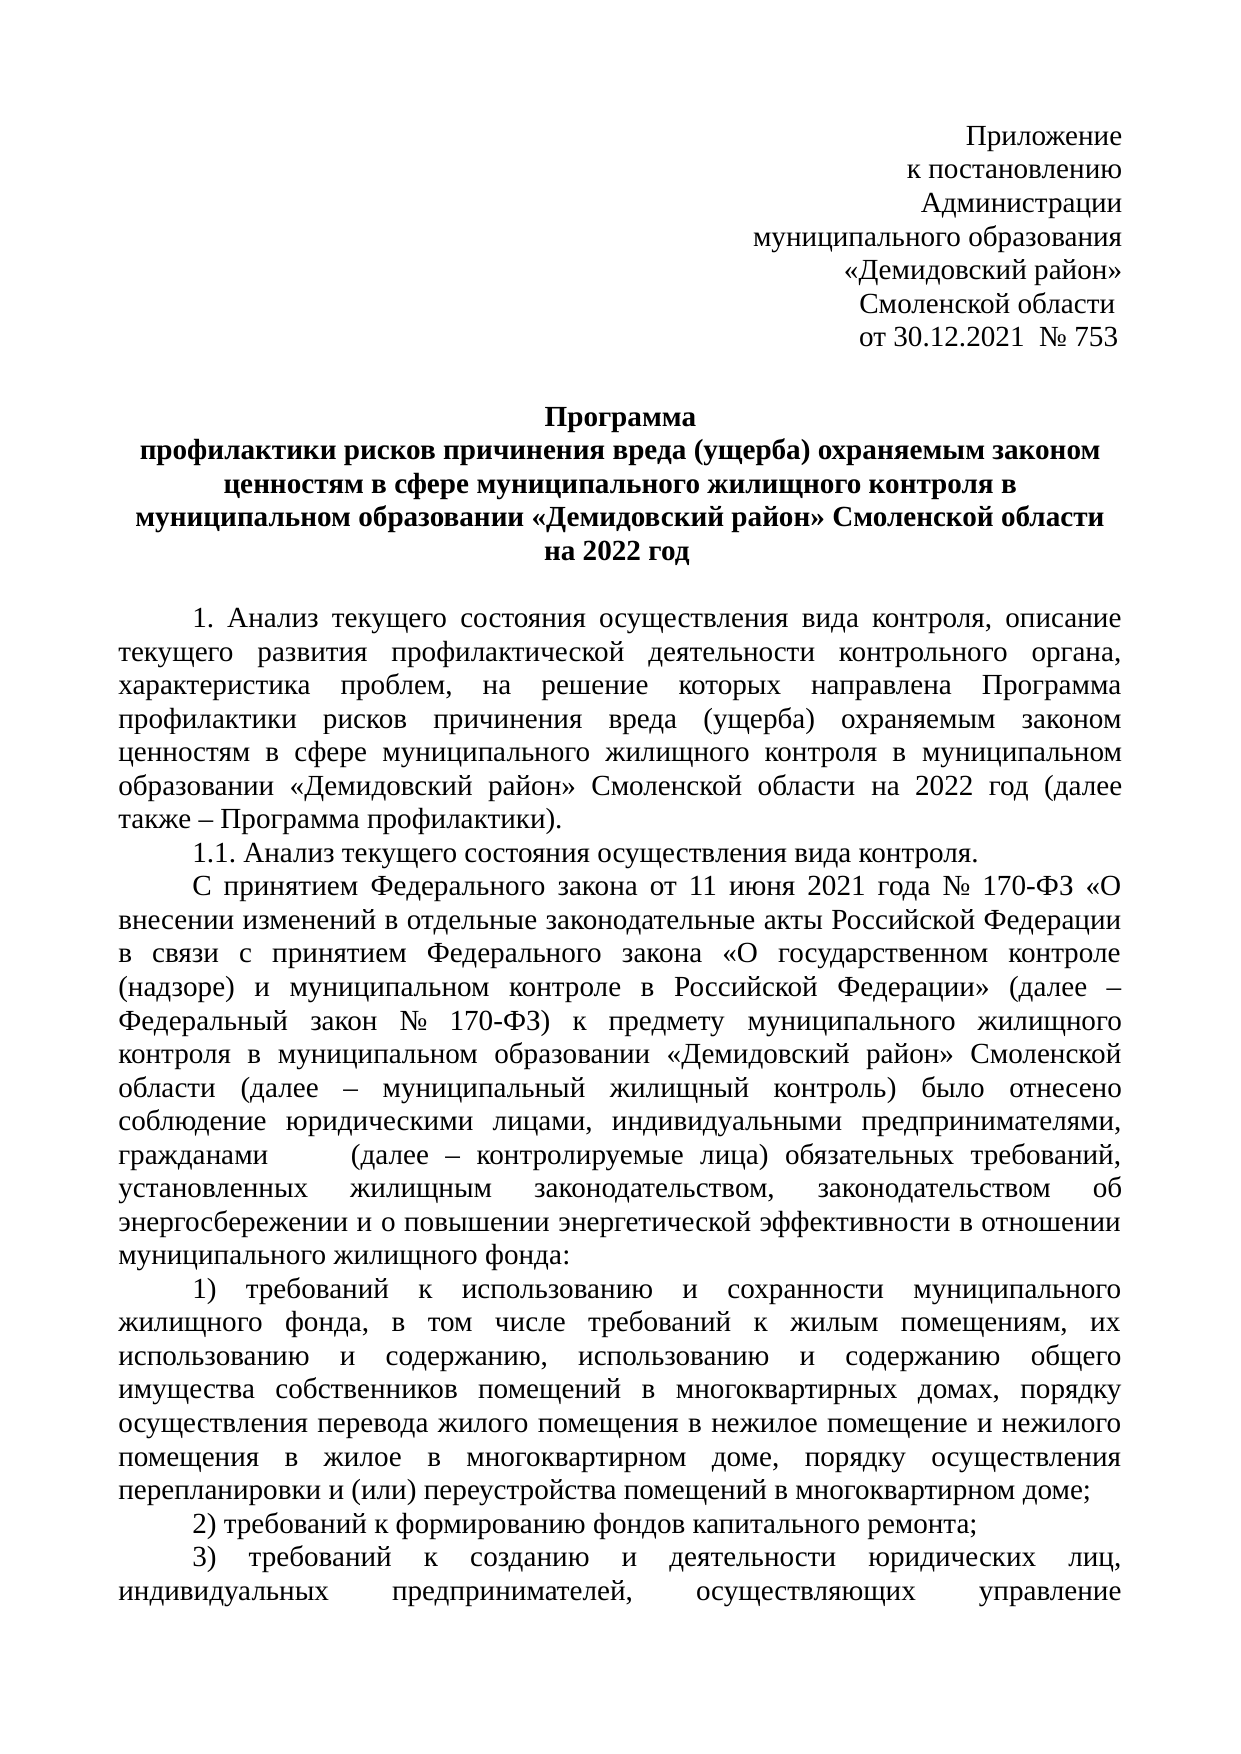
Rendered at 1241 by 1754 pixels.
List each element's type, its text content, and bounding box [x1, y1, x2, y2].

text Программа [118, 399, 1122, 432]
text к постановлению Администрации муниципального образования «Демидовский район» Смоленской области [709, 152, 1122, 319]
text профилактики рисков причинения вреда (ущерба) охраняемым законом ценностям в сфере муниципального жилищного контроля в муниципальном образовании «Демидовский район» Смоленской области на 2022 год [118, 432, 1122, 567]
subtitle от 30.12.2021 № 753 [709, 319, 1122, 353]
text 1. Анализ текущего состояния осуществления вида контроля, описание текущего развития профилактической деятельности контрольного органа, характеристика проблем, на решение которых направлена Программа профилактики рисков причинения вреда (ущерба) охраняемым законом ценностям в сфере муниципального жилищного контроля в муниципальном образовании «Демидовский район» Смоленской области на 2022 год (далее также – Программа профилактики). [118, 600, 1122, 835]
text С принятием Федерального закона от 11 июня 2021 года № 170-ФЗ «О внесении изменений в отдельные законодательные акты Российской Федерации в связи с принятием Федерального закона «О государственном контроле (надзоре) и муниципальном контроле в Российской Федерации» (далее – Федеральный закон № 170-ФЗ) к предмету муниципального жилищного контроля в муниципальном образовании «Демидовский район» Смоленской области (далее – муниципальный жилищный контроль) было отнесено соблюдение юридическими лицами, индивидуальными предпринимателями, гражданами (далее – контролируемые лица) обязательных требований, установленных жилищным законодательством, законодательством об энергосбережении и о повышении энергетической эффективности в отношении муниципального жилищного фонда: [118, 868, 1122, 1271]
text 3) требований к созданию и деятельности юридических лиц, индивидуальных предпринимателей, осуществляющих управление [118, 1539, 1122, 1606]
subtitle Приложение [709, 118, 1122, 152]
text 1) требований к использованию и сохранности муниципального жилищного фонда, в том числе требований к жилым помещениям, их использованию и содержанию, использованию и содержанию общего имущества собственников помещений в многоквартирных домах, порядку осуществления перевода жилого помещения в нежилое помещение и нежилого помещения в жилое в многоквартирном доме, порядку осуществления перепланировки и (или) переустройства помещений в многоквартирном доме; [118, 1271, 1122, 1506]
text 2) требований к формированию фондов капитального ремонта; [118, 1506, 1122, 1539]
text 1.1. Анализ текущего состояния осуществления вида контроля. [118, 835, 1122, 868]
